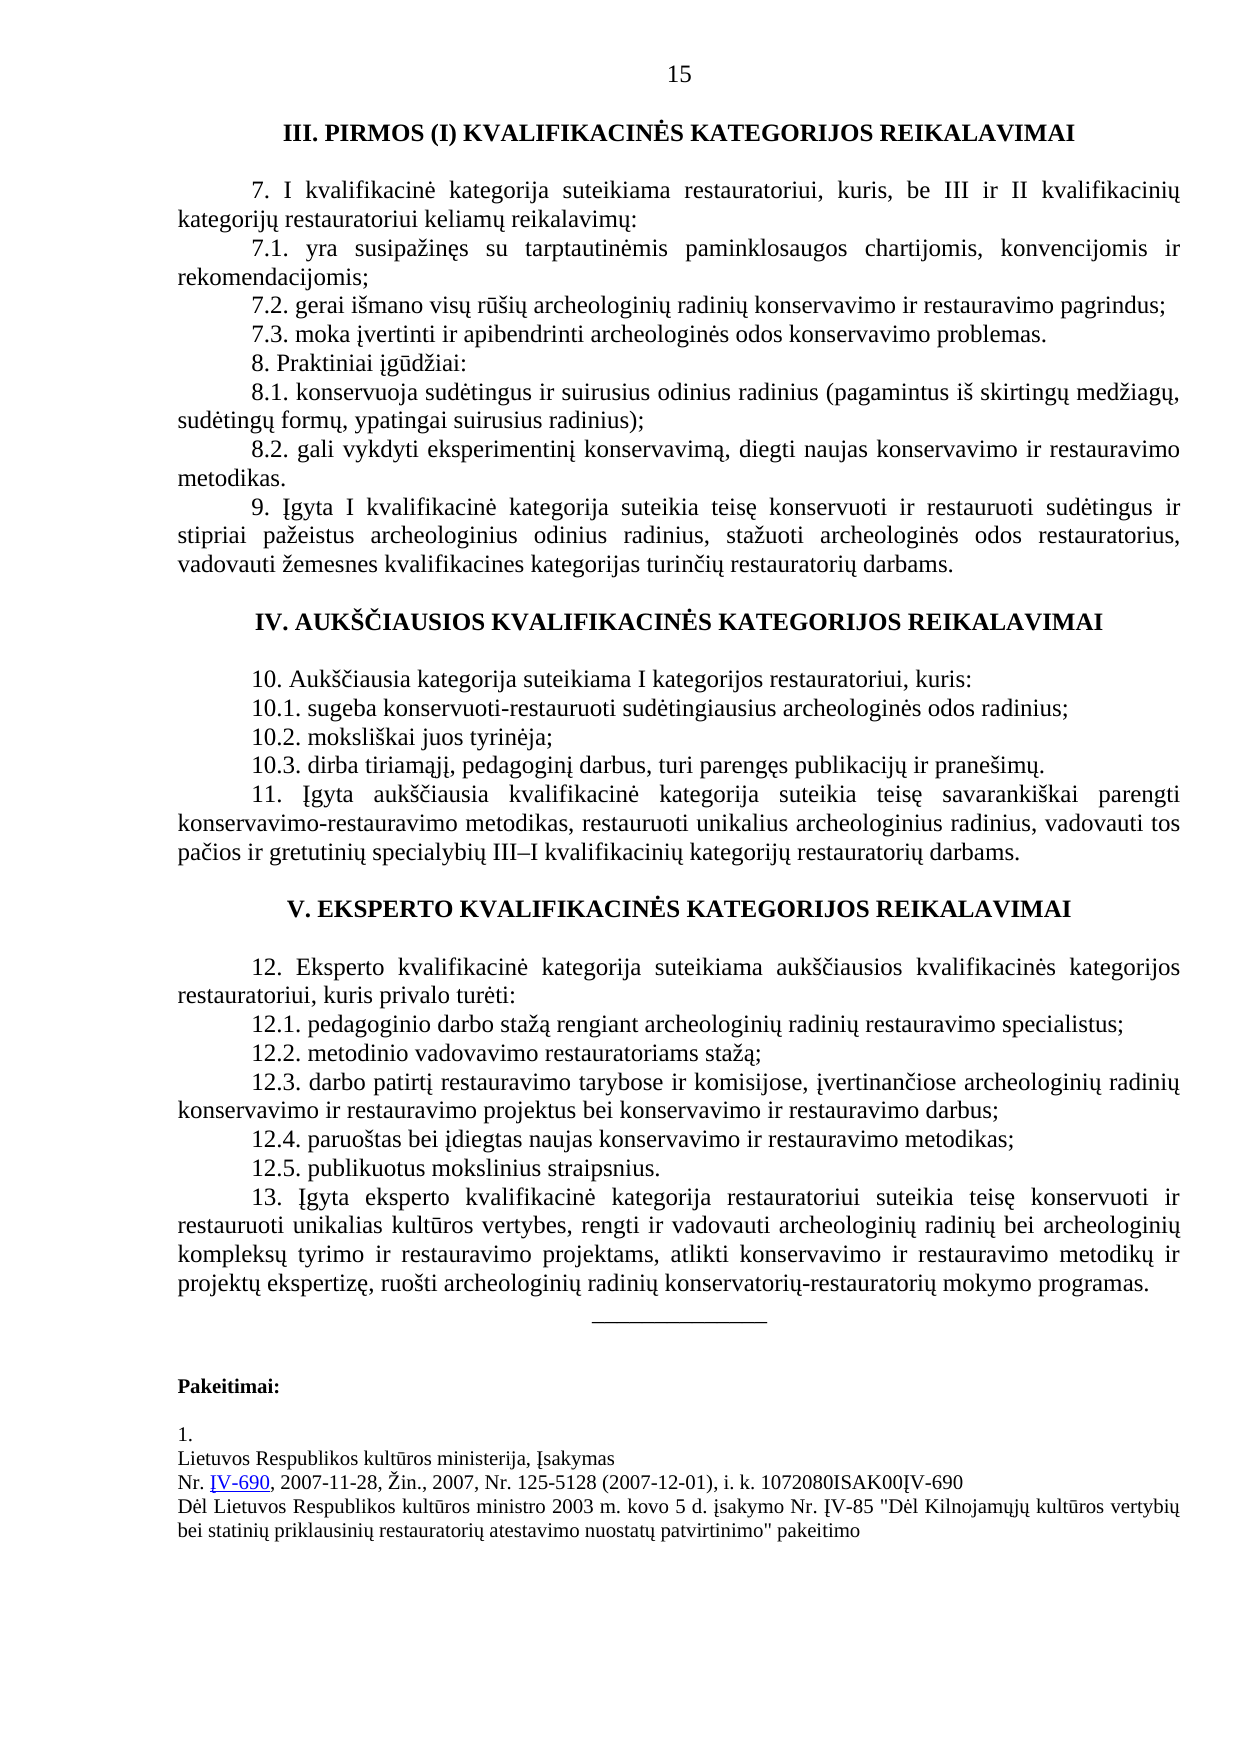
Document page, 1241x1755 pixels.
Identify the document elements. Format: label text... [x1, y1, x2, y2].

text 12.1. pedagoginio darbo stažą rengiant archeologinių radinių restauravimo specialistus; [177, 1009, 1181, 1038]
text 1. [177, 1422, 1181, 1446]
text 12.5. publikuotus mokslinius straipsnius. [177, 1153, 1181, 1182]
text 7. I kvalifikacinė kategorija suteikiama restauratoriui, kuris, be III ir II kvalifikacinių kategorijų restauratoriui keliamų reikalavimų: [177, 176, 1181, 233]
text 9. Įgyta I kvalifikacinė kategorija suteikia teisę konservuoti ir restauruoti sudėtingus ir stipriai pažeistus archeologinius odinius radinius, stažuoti archeologinės odos restauratorius, vadovauti žemesnes kvalifikacines kategorijas turinčių restauratorių darbams. [177, 492, 1181, 578]
text 12.4. paruoštas bei įdiegtas naujas konservavimo ir restauravimo metodikas; [177, 1124, 1181, 1153]
text Nr. ĮV-690, 2007-11-28, Žin., 2007, Nr. 125-5128 (2007-12-01), i. k. 1072080ISAK00ĮV-690 [177, 1470, 1181, 1494]
text 10. Aukščiausia kategorija suteikiama I kategorijos restauratoriui, kuris: [177, 664, 1181, 693]
text 12. Eksperto kvalifikacinė kategorija suteikiama aukščiausios kvalifikacinės kategorijos restauratoriui, kuris privalo turėti: [177, 952, 1181, 1009]
text 8. Praktiniai įgūdžiai: [177, 348, 1181, 377]
text IV. AUKŠČIAUSIOS KVALIFIKACINĖS KATEGORIJOS REIKALAVIMAI [177, 607, 1181, 636]
text V. EKSPERTO KVALIFIKACINĖS KATEGORIJOS REIKALAVIMAI [177, 894, 1181, 923]
text Lietuvos Respublikos kultūros ministerija, Įsakymas [177, 1446, 1181, 1470]
text 8.1. konservuoja sudėtingus ir suirusius odinius radinius (pagamintus iš skirtingų medžiagų, sudėtingų formų, ypatingai suirusius radinius); [177, 377, 1181, 434]
text 10.3. dirba tiriamąjį, pedagoginį darbus, turi parengęs publikacijų ir pranešimų. [177, 751, 1181, 779]
text Dėl Lietuvos Respublikos kultūros ministro 2003 m. kovo 5 d. įsakymo Nr. ĮV-85 "Dėl Kilnojamųjų kultūros vertybių bei statinių priklausinių restauratorių atestavimo nuostatų patvirtinimo" pakeitimo [177, 1494, 1181, 1542]
text 12.3. darbo patirtį restauravimo tarybose ir komisijose, įvertinančiose archeologinių radinių konservavimo ir restauravimo projektus bei konservavimo ir restauravimo darbus; [177, 1067, 1181, 1124]
text Pakeitimai: [177, 1374, 1181, 1398]
text 11. Įgyta aukščiausia kvalifikacinė kategorija suteikia teisę savarankiškai parengti konservavimo-restauravimo metodikas, restauruoti unikalius archeologinius radinius, vadovauti tos pačios ir gretutinių specialybių III–I kvalifikacinių kategorijų restauratorių darbams. [177, 779, 1181, 866]
text 7.1. yra susipažinęs su tarptautinėmis paminklosaugos chartijomis, konvencijomis ir rekomendacijomis; [177, 233, 1181, 291]
text ______________ [177, 1297, 1181, 1326]
text 8.2. gali vykdyti eksperimentinį konservavimą, diegti naujas konservavimo ir restauravimo metodikas. [177, 434, 1181, 492]
text 10.2. moksliškai juos tyrinėja; [177, 722, 1181, 751]
text III. PIRMOS (I) KVALIFIKACINĖS KATEGORIJOS REIKALAVIMAI [177, 118, 1181, 147]
text 7.3. moka įvertinti ir apibendrinti archeologinės odos konservavimo problemas. [177, 319, 1181, 348]
text 7.2. gerai išmano visų rūšių archeologinių radinių konservavimo ir restauravimo pagrindus; [177, 291, 1181, 319]
text 12.2. metodinio vadovavimo restauratoriams stažą; [177, 1038, 1181, 1067]
text 10.1. sugeba konservuoti-restauruoti sudėtingiausius archeologinės odos radinius; [177, 693, 1181, 722]
text 13. Įgyta eksperto kvalifikacinė kategorija restauratoriui suteikia teisę konservuoti ir restauruoti unikalias kultūros vertybes, rengti ir vadovauti archeologinių radinių bei archeologinių kompleksų tyrimo ir restauravimo projektams, atlikti konservavimo ir restauravimo metodikų ir projektų ekspertizę, ruošti archeologinių radinių konservatorių-restauratorių mokymo programas. [177, 1182, 1181, 1297]
